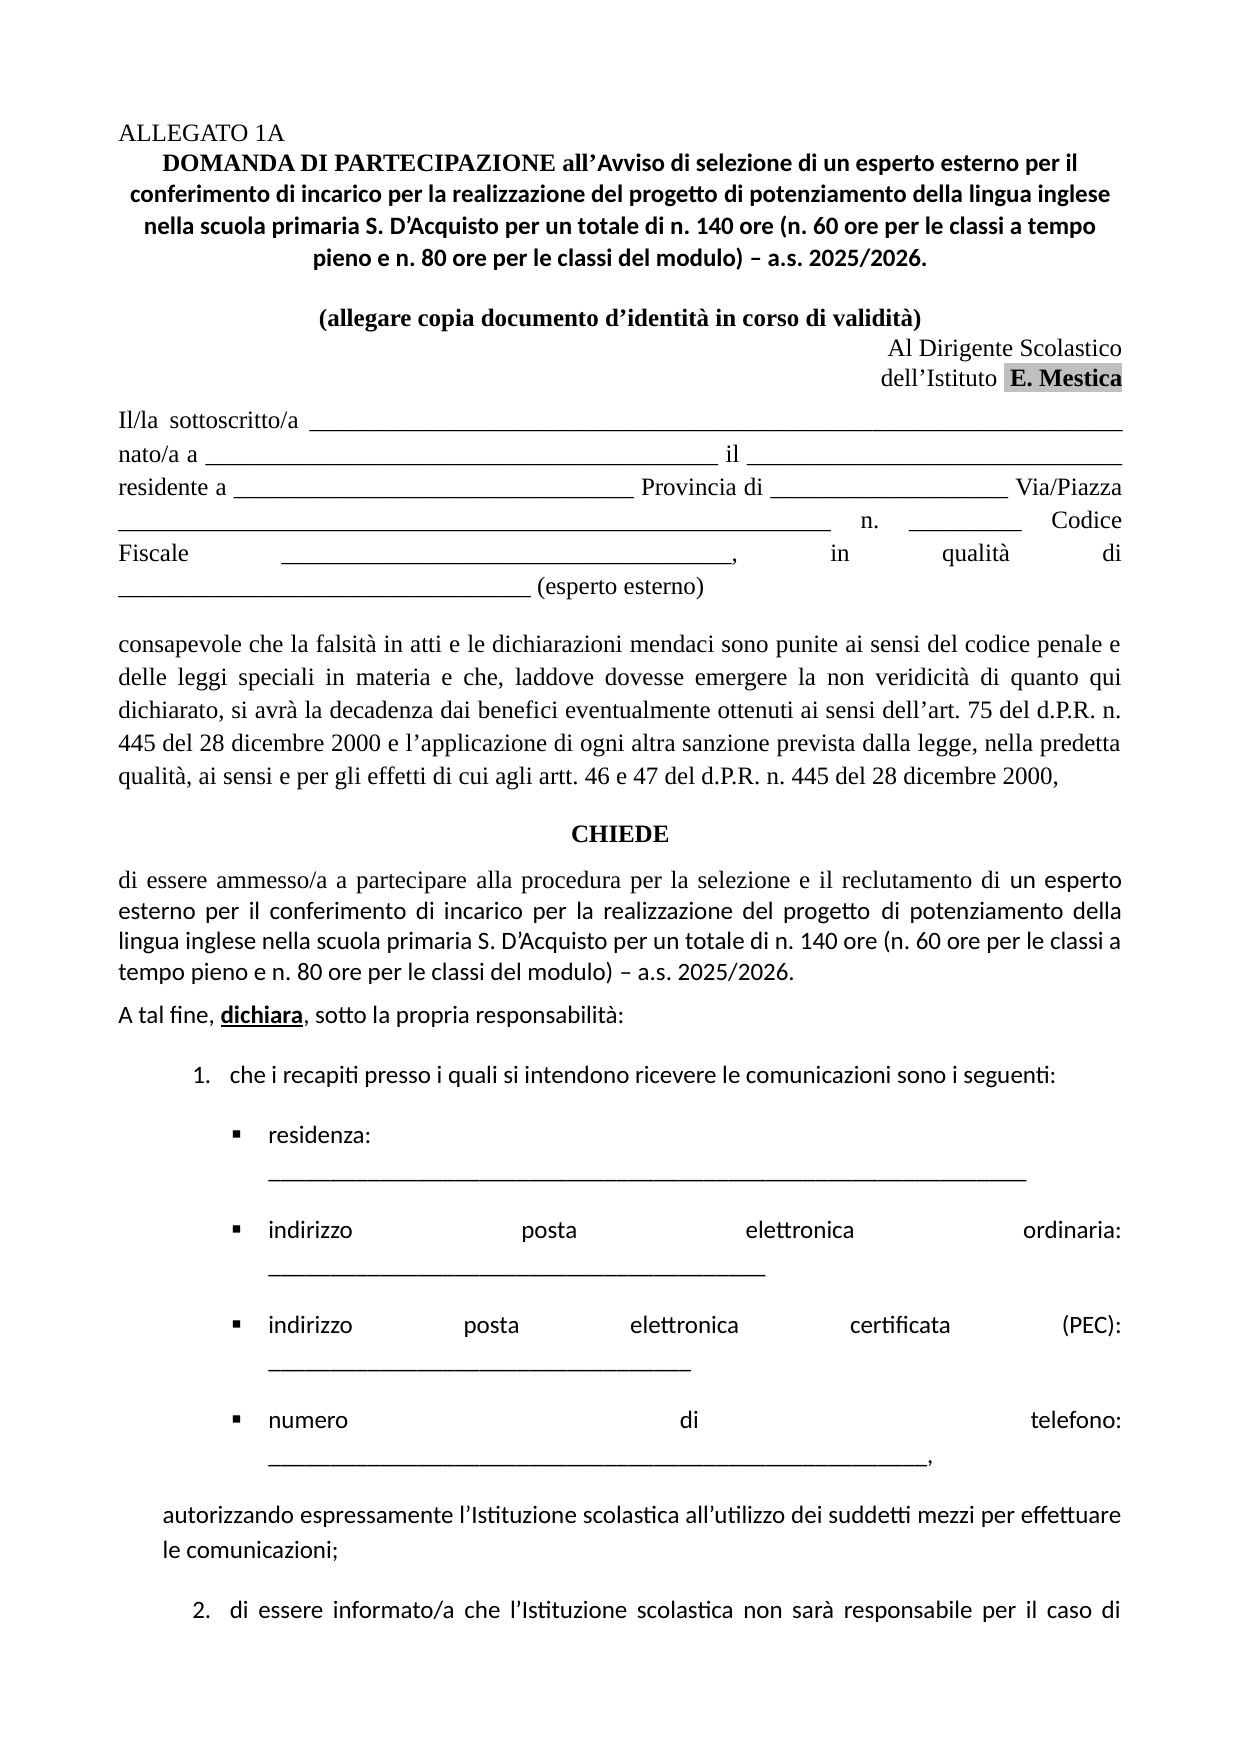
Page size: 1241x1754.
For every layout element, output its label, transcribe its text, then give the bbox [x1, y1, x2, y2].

text DOMANDA DI PARTECIPAZIONE all’Avviso di selezione di un esperto esterno per il conferimento di incarico per la realizzazione del progetto di potenziamento della lingua inglese nella scuola primaria S. D’Acquisto per un totale di n. 140 ore (n. 60 ore per le classi a tempo pieno e n. 80 ore per le classi del modulo) – a.s. 2025/2026. [118, 147, 1122, 272]
list indirizzo posta elettronica ordinaria: ________________________________________ [231, 1214, 1122, 1279]
list residenza: _____________________________________________________________ [231, 1119, 1122, 1184]
text autorizzando espressamente l’Istituzione scolastica all’utilizzo dei suddetti mezzi per effettuare le comunicazioni; [162, 1499, 1122, 1564]
text A tal fine, dichiara, sotto la propria responsabilità: [118, 999, 1122, 1029]
text Al Dirigente Scolastico [634, 333, 1122, 362]
list che i recapiti presso i quali si intendono ricevere le comunicazioni sono i seguenti: [192, 1059, 1122, 1089]
text (allegare copia documento d’identità in corso di validità) [118, 303, 1122, 332]
text ALLEGATO 1A [118, 118, 1122, 147]
list numero di telefono: _____________________________________________________, [231, 1404, 1122, 1469]
list indirizzo posta elettronica certificata (PEC): __________________________________ [231, 1309, 1122, 1374]
text di essere ammesso/a a partecipare alla procedura per la selezione e il reclutamento di un esperto esterno per il conferimento di incarico per la realizzazione del progetto di potenziamento della lingua inglese nella scuola primaria S. D’Acquisto per un totale di n. 140 ore (n. 60 ore per le classi a tempo pieno e n. 80 ore per le classi del modulo) – a.s. 2025/2026. [118, 864, 1122, 986]
list di essere informato/a che l’Istituzione scolastica non sarà responsabile per il caso di [192, 1594, 1122, 1624]
text CHIEDE [118, 819, 1122, 848]
text dell’Istituto E. Mestica [634, 363, 1122, 392]
text Il/la sottoscritto/a _________________________________________________________________ nato/a a _________________________________________ il ______________________________ residente a ________________________________ Provincia di ___________________ Via/Piazza _________________________________________________________ n. _________ Codice Fiscale ____________________________________, in qualità di _________________________________ (esperto esterno) [118, 406, 1122, 599]
text consapevole che la falsità in atti e le dichiarazioni mendaci sono punite ai sensi del codice penale e delle leggi speciali in materia e che, laddove dovesse emergere la non veridicità di quanto qui dichiarato, si avrà la decadenza dai benefici eventualmente ottenuti ai sensi dell’art. 75 del d.P.R. n. 445 del 28 dicembre 2000 e l’applicazione di ogni altra sanzione prevista dalla legge, nella predetta qualità, ai sensi e per gli effetti di cui agli artt. 46 e 47 del d.P.R. n. 445 del 28 dicembre 2000, [118, 629, 1122, 789]
